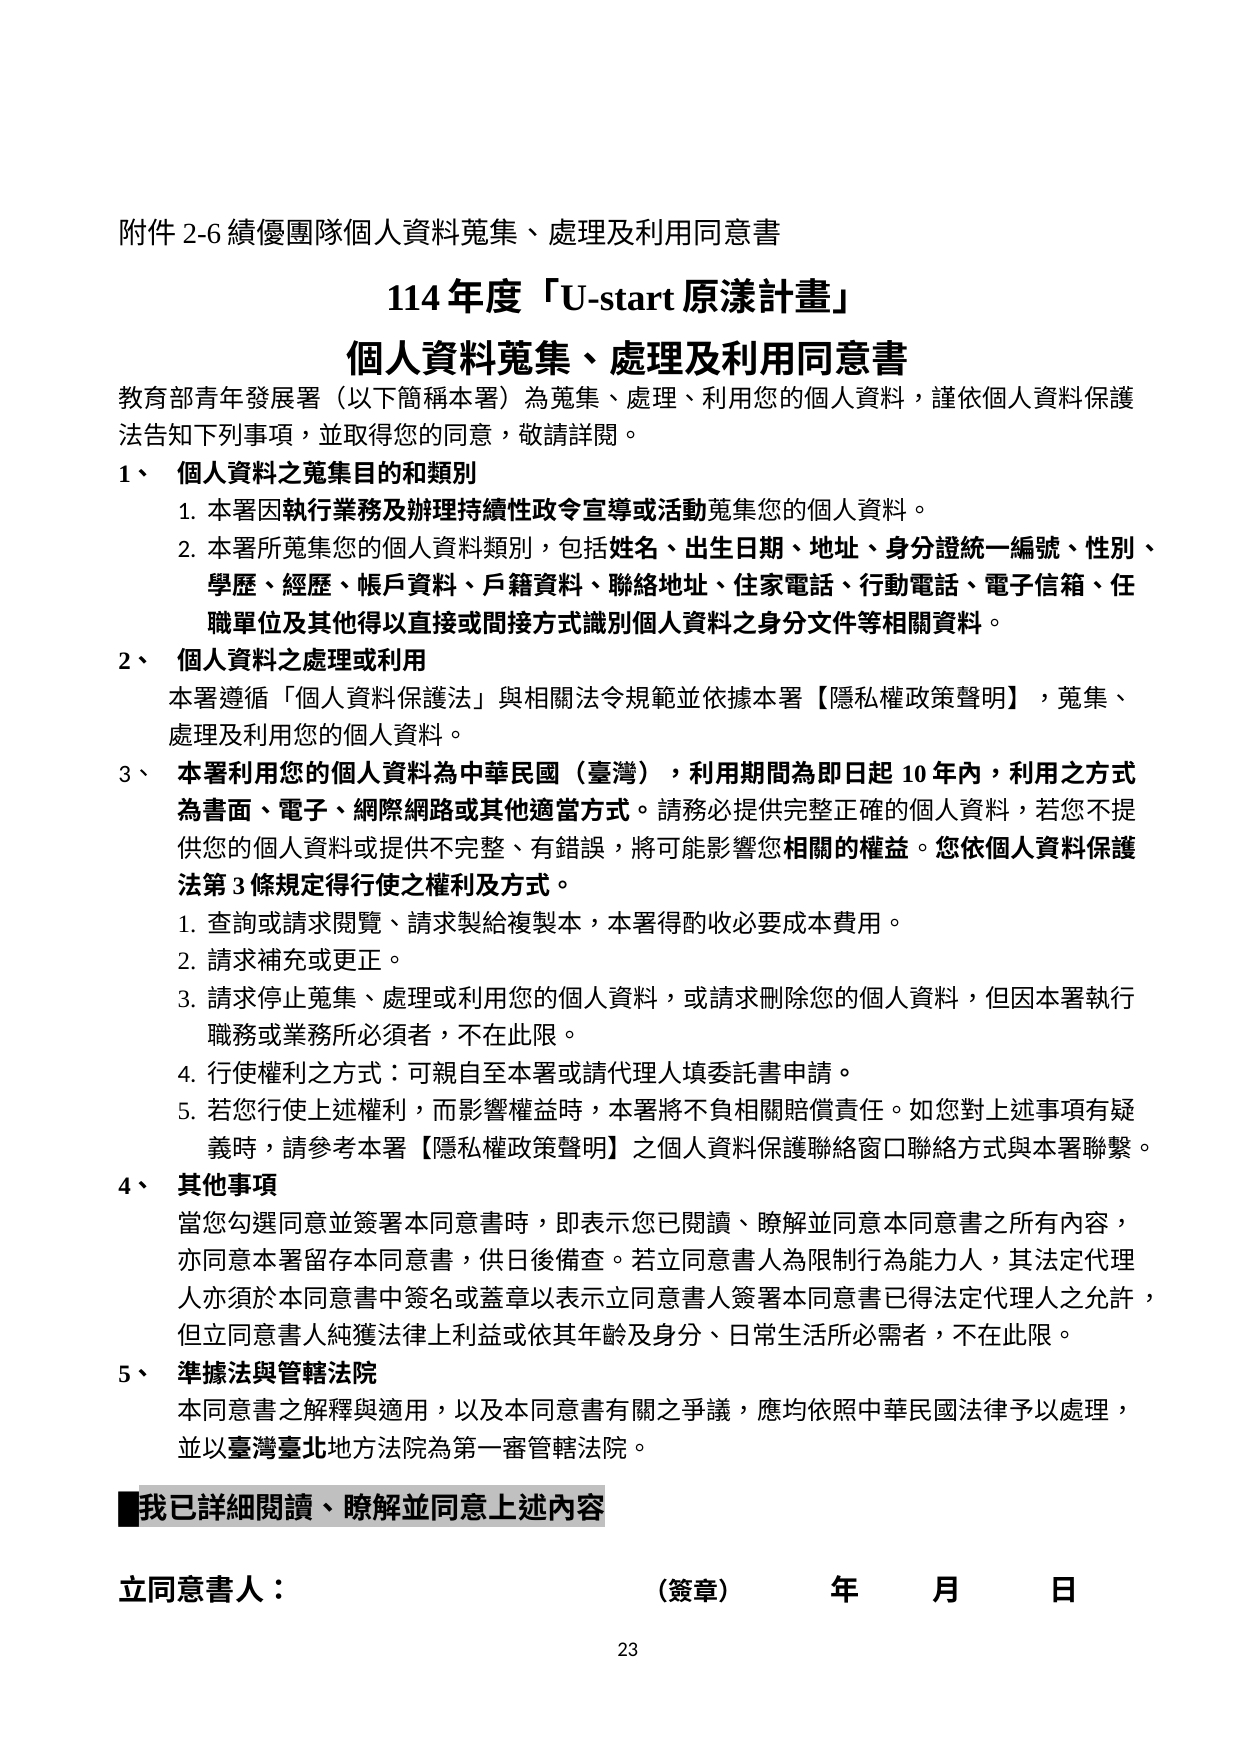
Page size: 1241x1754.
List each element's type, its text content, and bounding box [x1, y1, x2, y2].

text 本署遵循「個人資料保護法」與相關法令規範並依據本署【隱私權政策聲明】，蒐集、處理及利用您的個人資料。 [168, 677, 1137, 752]
list 行使權利之方式：可親自至本署或請代理人填委託書申請。 [177, 1052, 1137, 1089]
list 若您行使上述權利，而影響權益時，本署將不負相關賠償責任。如您對上述事項有疑義時，請參考本署【隱私權政策聲明】之個人資料保護聯絡窗口聯絡方式與本署聯繫。 [177, 1089, 1137, 1164]
text 當您勾選同意並簽署本同意書時，即表示您已閱讀、瞭解並同意本同意書之所有內容，亦同意本署留存本同意書，供日後備查。若立同意書人為限制行為能力人，其法定代理人亦須於本同意書中簽名或蓋章以表示立同意書人簽署本同意書已得法定代理人之允許，但立同意書人純獲法律上利益或依其年齡及身分、日常生活所必需者，不在此限。 [177, 1202, 1137, 1352]
text 教育部青年發展署（以下簡稱本署）為蒐集、處理、利用您的個人資料，謹依個人資料保護法告知下列事項，並取得您的同意，敬請詳閱。 [118, 377, 1137, 452]
text 立同意書人： （簽章） 年 月 日 [118, 1546, 1137, 1608]
text █我已詳細閱讀、瞭解並同意上述內容 [118, 1464, 1137, 1527]
text 附件2-6績優團隊個人資料蒐集、處理及利用同意書 [118, 189, 1137, 252]
text 本同意書之解釋與適用，以及本同意書有關之爭議，應均依照中華民國法律予以處理，並以臺灣臺北地方法院為第一審管轄法院。 [177, 1389, 1137, 1464]
list 本署因執行業務及辦理持續性政令宣導或活動蒐集您的個人資料。 [177, 489, 1137, 527]
list 其他事項 [118, 1164, 1137, 1202]
text 個人資料蒐集、處理及利用同意書 [118, 314, 1137, 377]
list 個人資料之蒐集目的和類別 [118, 452, 1137, 489]
text 114年度「U-start原漾計畫」 [118, 252, 1137, 314]
list 準據法與管轄法院 [118, 1352, 1137, 1389]
list 請求停止蒐集、處理或利用您的個人資料，或請求刪除您的個人資料，但因本署執行職務或業務所必須者，不在此限。 [177, 977, 1137, 1052]
list 本署利用您的個人資料為中華民國（臺灣），利用期間為即日起10年內，利用之方式為書面、電子、網際網路或其他適當方式。請務必提供完整正確的個人資料，若您不提供您的個人資料或提供不完整、有錯誤，將可能影響您相關的權益。您依個人資料保護法第3條規定得行使之權利及方式。 [118, 752, 1137, 902]
list 查詢或請求閱覽、請求製給複製本，本署得酌收必要成本費用。 [177, 902, 1137, 939]
list 請求補充或更正。 [177, 939, 1137, 977]
list 個人資料之處理或利用 [118, 639, 1137, 677]
list 本署所蒐集您的個人資料類別，包括姓名、出生日期、地址、身分證統一編號、性別、學歷、經歷、帳戶資料、戶籍資料、聯絡地址、住家電話、行動電話、電子信箱、任職單位及其他得以直接或間接方式識別個人資料之身分文件等相關資料。 [177, 527, 1137, 639]
